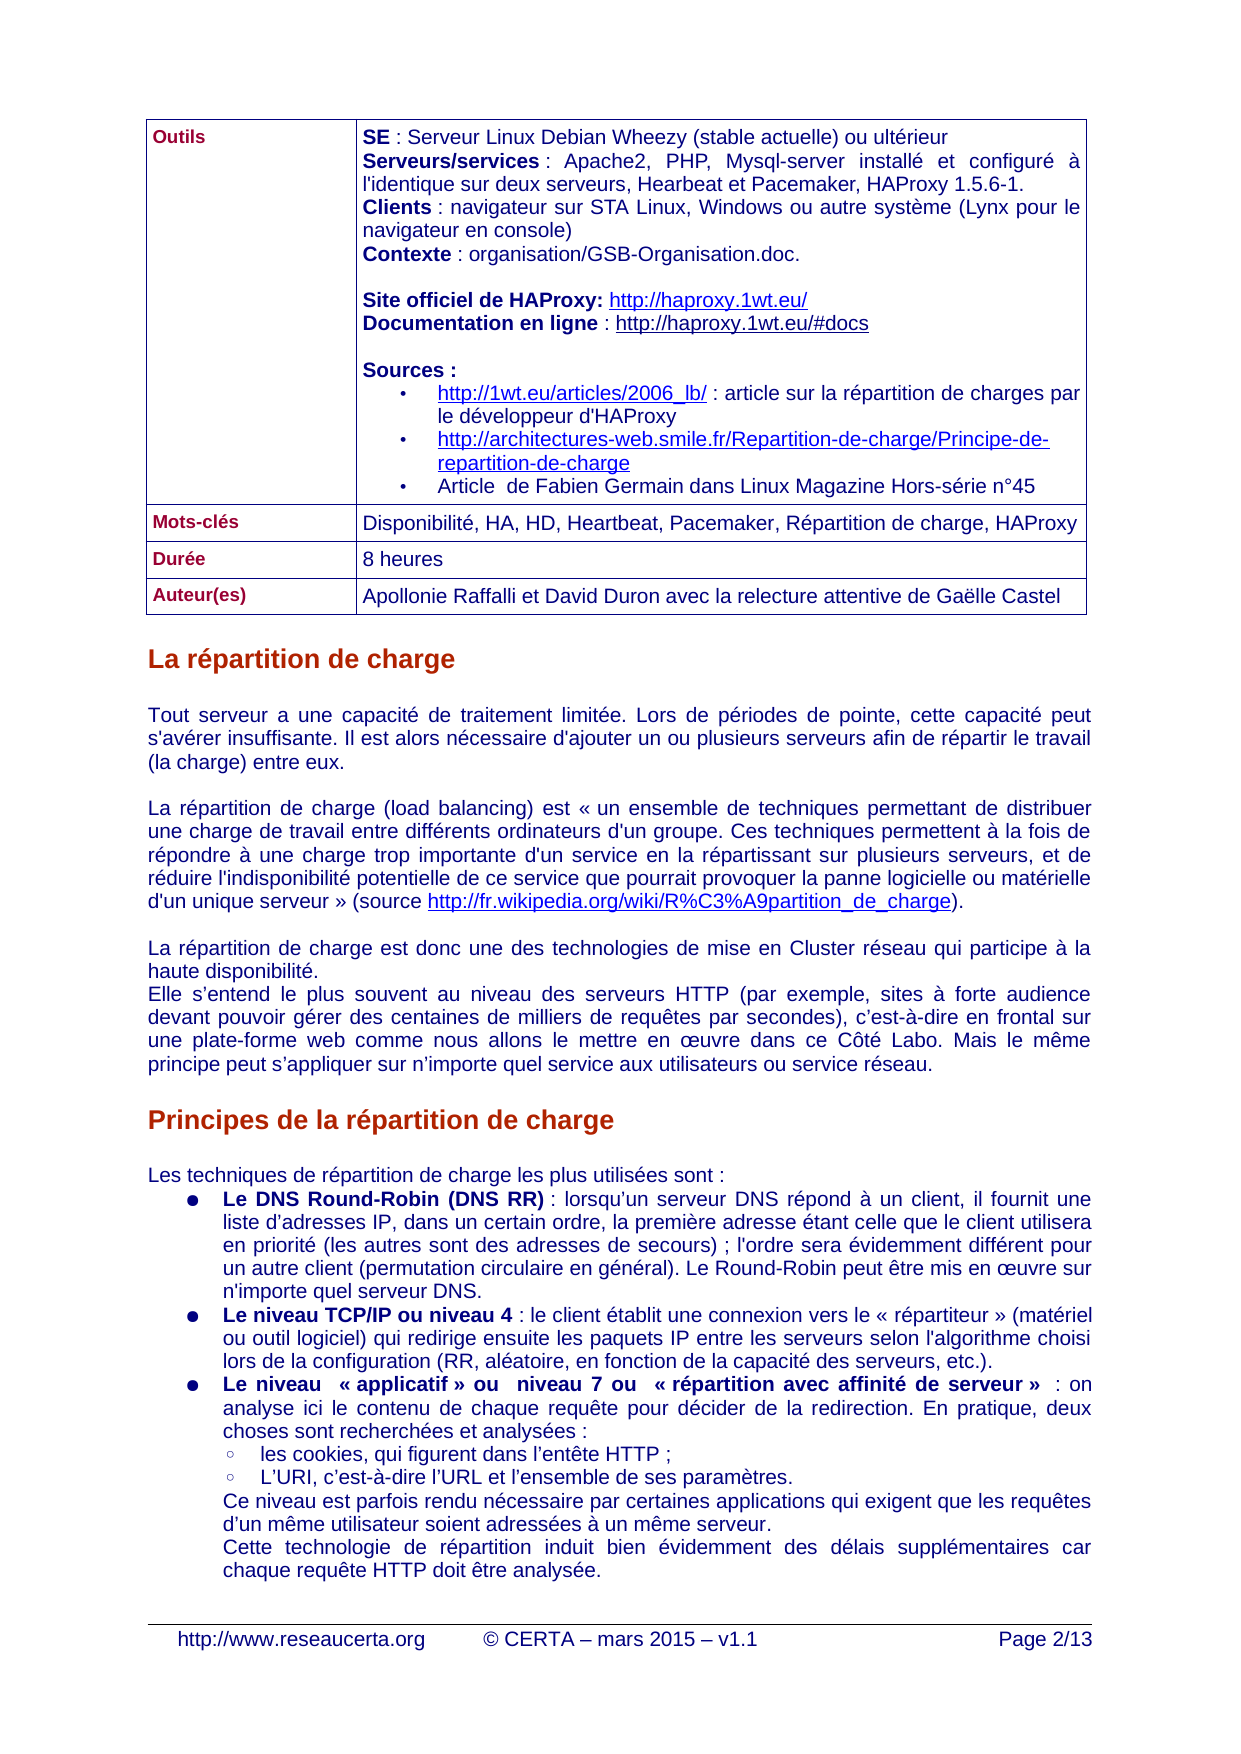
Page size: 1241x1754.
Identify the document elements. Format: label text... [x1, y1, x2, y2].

table_cell SE : Serveur Linux Debian Wheezy (stable actuelle) ou ultérieur Serveurs/services : Apache2, PHP, Mysql-server installé et configuré à l'identique sur deux serveurs, Hearbeat et Pacemaker, HAProxy 1.5.6-1. Clients : navigateur sur STA Linux, Windows ou autre système (Lynx pour le navigateur en console) Contexte : organisation/GSB-Organisation.doc. Site officiel de HAProxy: http://haproxy.1wt.eu/ Documentation en ligne : http://haproxy.1wt.eu/#docs Sources : http://1wt.eu/articles/2006_lb/ : article sur la répartition de charges par le développeur d'HAProxy http://architectures-web.smile.fr/Repartition-de-charge/Principe-de-repartition-de-charge Article de Fabien Germain dans Linux Magazine Hors-série n°45 [357, 120, 1086, 504]
subtitle Ce niveau est parfois rendu nécessaire par certaines applications qui exigent que les requêtes d’un même utilisateur soient adressées à un même serveur. [185, 1489, 1092, 1536]
subtitle les cookies, qui figurent dans l’entête HTTP ; [223, 1443, 1092, 1466]
subtitle Cette technologie de répartition induit bien évidemment des délais supplémentaires car chaque requête HTTP doit être analysée. [185, 1536, 1092, 1582]
table_cell Outils [147, 120, 356, 504]
subtitle Elle s’entend le plus souvent au niveau des serveurs HTTP (par exemple, sites à forte audience devant pouvoir gérer des centaines de milliers de requêtes par secondes), c’est-à-dire en frontal sur une plate-forme web comme nous allons le mettre en œuvre dans ce Côté Labo. Mais le même principe peut s’appliquer sur n’importe quel service aux utilisateurs ou service réseau. [148, 983, 1092, 1076]
table_cell 8 heures [357, 542, 1086, 577]
subtitle Les techniques de répartition de charge les plus utilisées sont : [148, 1164, 1092, 1187]
subtitle Le DNS Round-Robin (DNS RR) : lorsqu’un serveur DNS répond à un client, il fournit une liste d’adresses IP, dans un certain ordre, la première adresse étant celle que le client utilisera en priorité (les autres sont des adresses de secours) ; l'ordre sera évidemment différent pour un autre client (permutation circulaire en général). Le Round-Robin peut être mis en œuvre sur n'importe quel serveur DNS. [185, 1187, 1092, 1303]
table_cell Auteur(es) [147, 579, 356, 614]
subtitle L’URI, c’est-à-dire l’URL et l’ensemble de ses paramètres. [223, 1466, 1092, 1489]
subtitle La répartition de charge [148, 644, 1092, 675]
subtitle Tout serveur a une capacité de traitement limitée. Lors de périodes de pointe, cette capacité peut s'avérer insuffisante. Il est alors nécessaire d'ajouter un ou plusieurs serveurs afin de répartir le travail (la charge) entre eux. [148, 704, 1092, 773]
subtitle La répartition de charge est donc une des technologies de mise en Cluster réseau qui participe à la haute disponibilité. [148, 936, 1092, 983]
subtitle Le niveau TCP/IP ou niveau 4 : le client établit une connexion vers le « répartiteur » (matériel ou outil logiciel) qui redirige ensuite les paquets IP entre les serveurs selon l'algorithme choisi lors de la configuration (RR, aléatoire, en fonction de la capacité des serveurs, etc.). [185, 1303, 1092, 1373]
table_cell Apollonie Raffalli et David Duron avec la relecture attentive de Gaëlle Castel [357, 579, 1086, 614]
subtitle Le niveau « applicatif » ou niveau 7 ou « répartition avec affinité de serveur » : on analyse ici le contenu de chaque requête pour décider de la redirection. En pratique, deux choses sont recherchées et analysées : [185, 1373, 1092, 1443]
subtitle La répartition de charge (load balancing) est « un ensemble de techniques permettant de distribuer une charge de travail entre différents ordinateurs d'un groupe. Ces techniques permettent à la fois de répondre à une charge trop importante d'un service en la répartissant sur plusieurs serveurs, et de réduire l'indisponibilité potentielle de ce service que pourrait provoquer la panne logicielle ou matérielle d'un unique serveur » (source http://fr.wikipedia.org/wiki/R%C3%A9partition_de_charge). [148, 797, 1092, 913]
table_cell Mots-clés [147, 505, 356, 541]
table_cell Disponibilité, HA, HD, Heartbeat, Pacemaker, Répartition de charge, HAProxy [357, 505, 1086, 541]
table_cell Durée [147, 542, 356, 577]
subtitle Principes de la répartition de charge [148, 1105, 1092, 1135]
